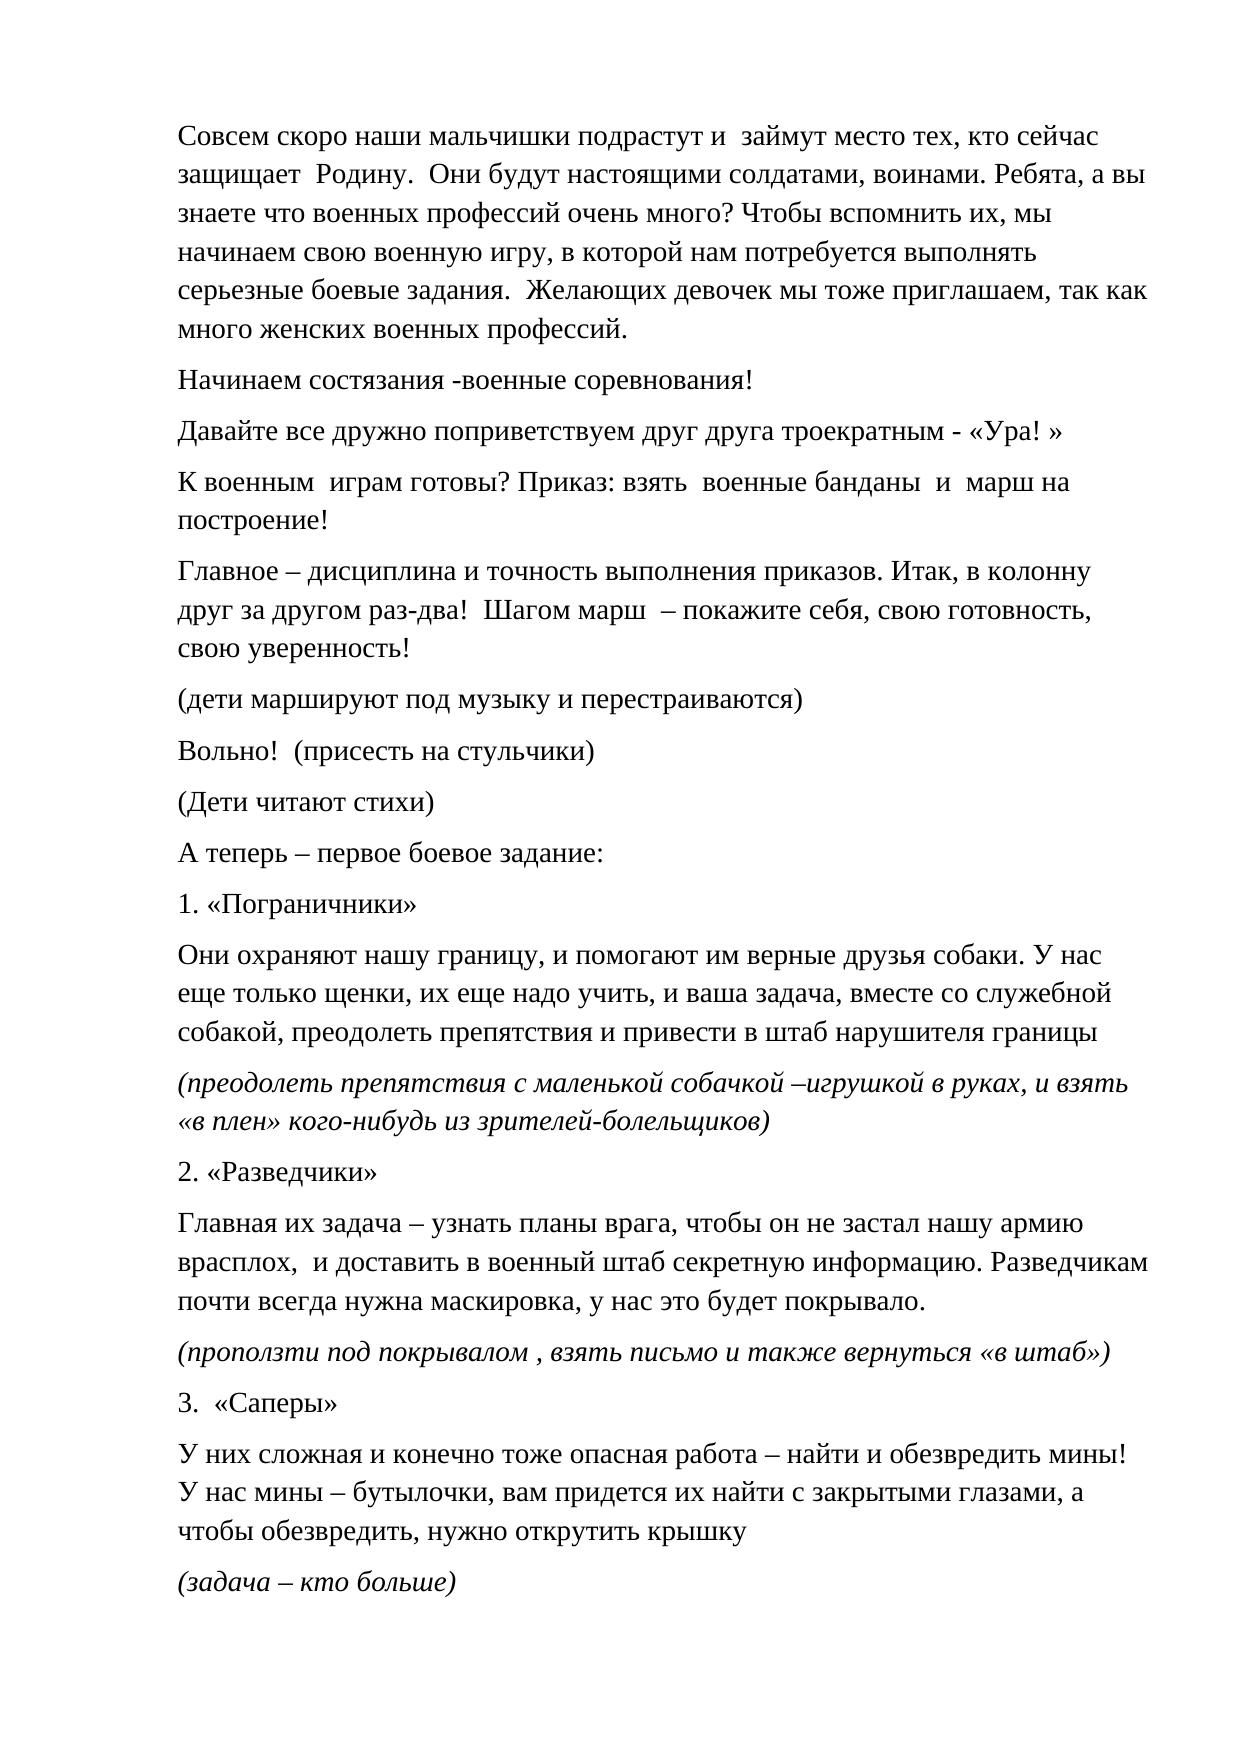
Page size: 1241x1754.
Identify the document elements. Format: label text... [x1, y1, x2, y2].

text Главное – дисциплина и точность выполнения приказов. Итак, в колонну друг за другом раз-два! Шагом марш – покажите себя, свою готовность, свою уверенность! [177, 553, 1152, 664]
text Вольно! (присесть на стульчики) [177, 733, 1152, 766]
text 1. «Пограничники» [177, 886, 1152, 919]
text Давайте все дружно поприветствуем друг друга троекратным - «Ура! » [177, 413, 1152, 446]
text К военным играм готовы? Приказ: взять военные банданы и марш на построение! [177, 464, 1152, 536]
text 2. «Разведчики» [177, 1154, 1152, 1188]
text Совсем скоро наши мальчишки подрастут и займут место тех, кто сейчас защищает Родину. Они будут настоящими солдатами, воинами. Ребята, а вы знаете что военных профессий очень много? Чтобы вспомнить их, мы начинаем свою военную игру, в которой нам потребуется выполнять серьезные боевые задания. Желающих девочек мы тоже приглашаем, так как много женских военных профессий. [177, 118, 1152, 344]
text (проползти под покрывалом , взять письмо и также вернуться «в штаб») [177, 1334, 1152, 1367]
text Начинаем состязания -военные соревнования! [177, 362, 1152, 395]
text А теперь – первое боевое задание: [177, 835, 1152, 868]
text Главная их задача – узнать планы врага, чтобы он не застал нашу армию врасплох, и доставить в военный штаб секретную информацию. Разведчикам почти всегда нужна маскировка, у нас это будет покрывало. [177, 1206, 1152, 1316]
text (Дети читают стихи) [177, 784, 1152, 817]
text У них сложная и конечно тоже опасная работа – найти и обезвредить мины! У нас мины – бутылочки, вам придется их найти с закрытыми глазами, а чтобы обезвредить, нужно открутить крышку [177, 1436, 1152, 1546]
text (задача – кто больше) [177, 1564, 1152, 1597]
text 3. «Саперы» [177, 1385, 1152, 1418]
text Они охраняют нашу границу, и помогают им верные друзья собаки. У нас еще только щенки, их еще надо учить, и ваша задача, вместе со служебной собакой, преодолеть препятствия и привести в штаб нарушителя границы [177, 937, 1152, 1047]
text (дети маршируют под музыку и перестраиваются) [177, 682, 1152, 715]
text (преодолеть препятствия с маленькой собачкой –игрушкой в руках, и взять «в плен» кого-нибудь из зрителей-болельщиков) [177, 1065, 1152, 1137]
